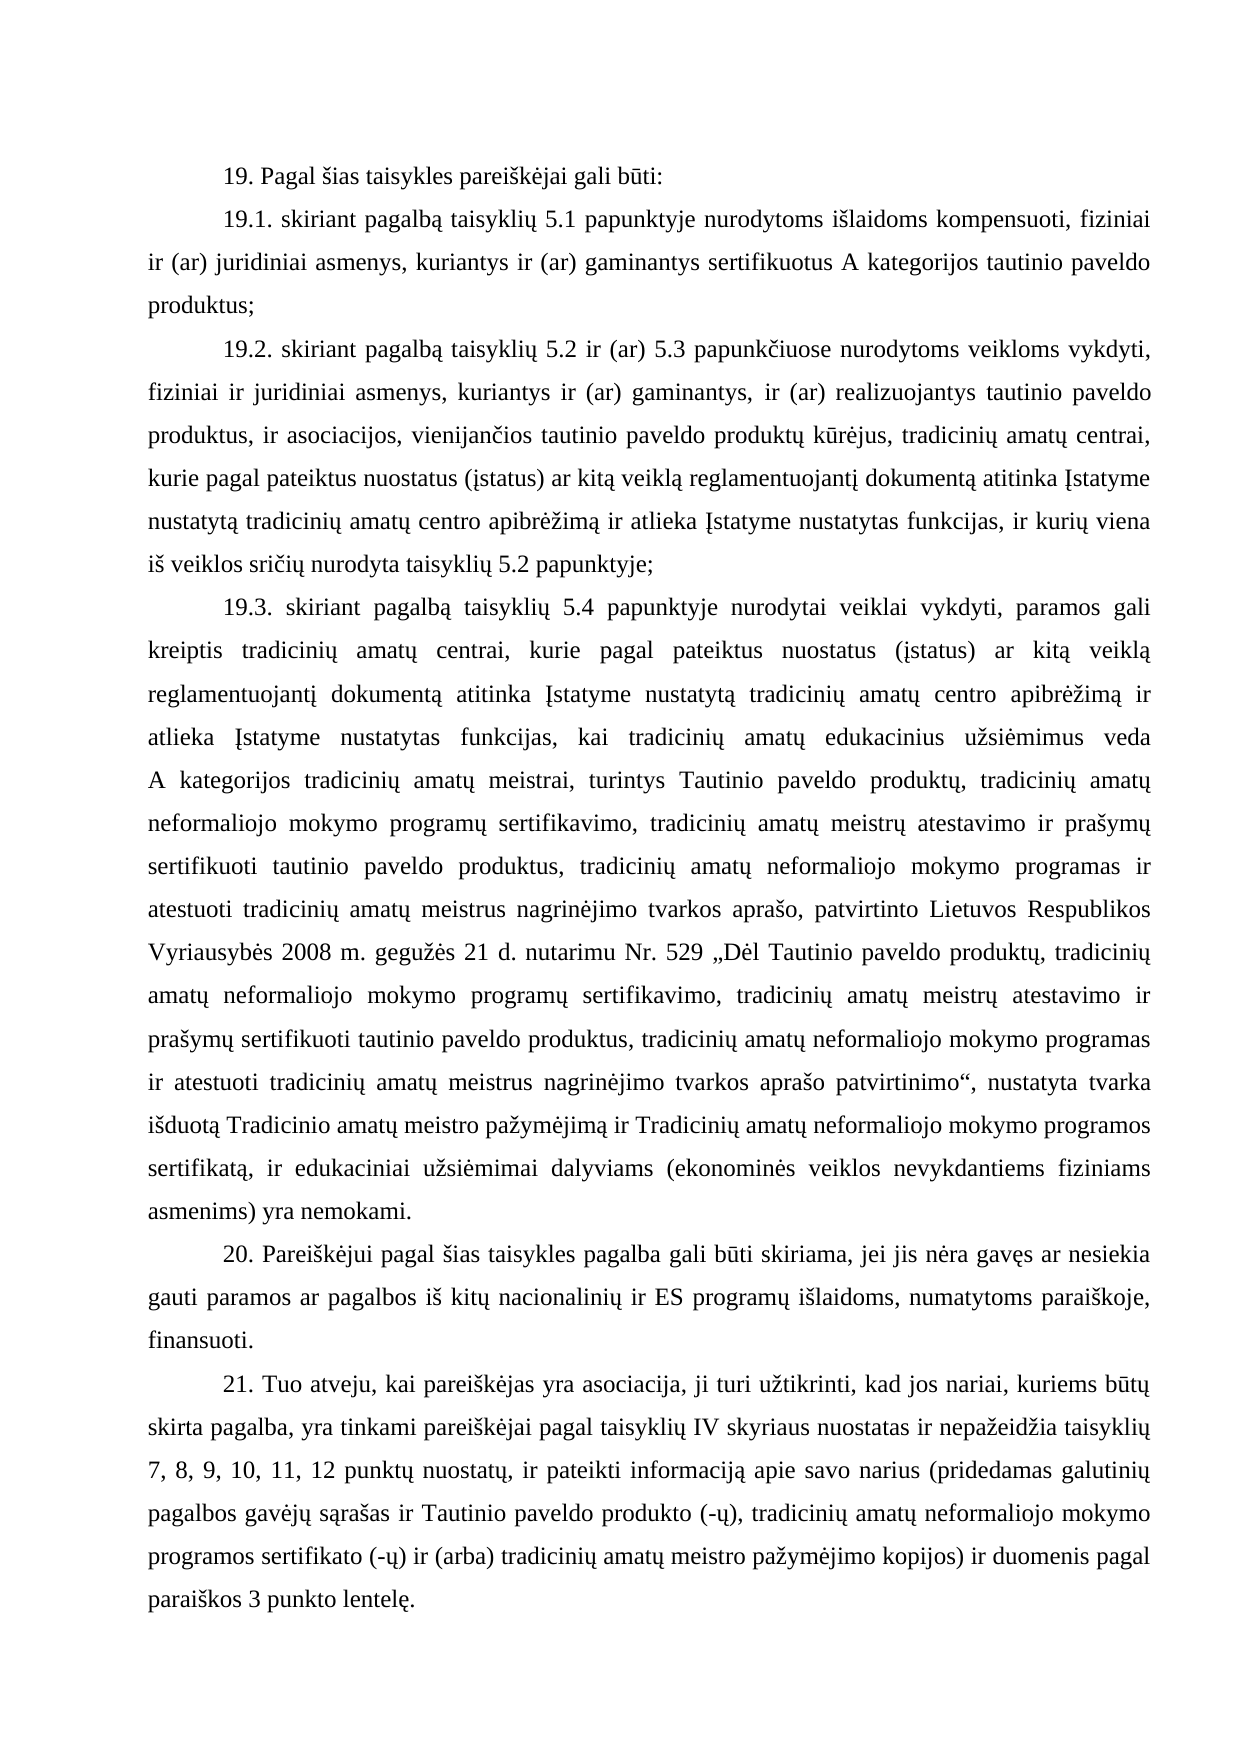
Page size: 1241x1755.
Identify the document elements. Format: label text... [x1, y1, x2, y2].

text 20. Pareiškėjui pagal šias taisykles pagalba gali būti skiriama, jei jis nėra gavęs ar nesiekia gauti paramos ar pagalbos iš kitų nacionalinių ir ES programų išlaidoms, numatytoms paraiškoje, finansuoti. [148, 1239, 1152, 1354]
text 19. Pagal šias taisykles pareiškėjai gali būti: [148, 161, 1152, 190]
text 19.1. skiriant pagalbą taisyklių 5.1 papunktyje nurodytoms išlaidoms kompensuoti, fiziniai ir (ar) juridiniai asmenys, kuriantys ir (ar) gaminantys sertifikuotus A kategorijos tautinio paveldo produktus; [148, 204, 1152, 319]
text 19.3. skiriant pagalbą taisyklių 5.4 papunktyje nurodytai veiklai vykdyti, paramos gali kreiptis tradicinių amatų centrai, kurie pagal pateiktus nuostatus (įstatus) ar kitą veiklą reglamentuojantį dokumentą atitinka Įstatyme nustatytą tradicinių amatų centro apibrėžimą ir atlieka Įstatyme nustatytas funkcijas, kai tradicinių amatų edukacinius užsiėmimus veda A kategorijos tradicinių amatų meistrai, turintys Tautinio paveldo produktų, tradicinių amatų neformaliojo mokymo programų sertifikavimo, tradicinių amatų meistrų atestavimo ir prašymų sertifikuoti tautinio paveldo produktus, tradicinių amatų neformaliojo mokymo programas ir atestuoti tradicinių amatų meistrus nagrinėjimo tvarkos aprašo, patvirtinto Lietuvos Respublikos Vyriausybės 2008 m. gegužės 21 d. nutarimu Nr. 529 „Dėl Tautinio paveldo produktų, tradicinių amatų neformaliojo mokymo programų sertifikavimo, tradicinių amatų meistrų atestavimo ir prašymų sertifikuoti tautinio paveldo produktus, tradicinių amatų neformaliojo mokymo programas ir atestuoti tradicinių amatų meistrus nagrinėjimo tvarkos aprašo patvirtinimo“, nustatyta tvarka išduotą Tradicinio amatų meistro pažymėjimą ir Tradicinių amatų neformaliojo mokymo programos sertifikatą, ir edukaciniai užsiėmimai dalyviams (ekonominės veiklos nevykdantiems fiziniams asmenims) yra nemokami. [148, 592, 1152, 1225]
text 19.2. skiriant pagalbą taisyklių 5.2 ir (ar) 5.3 papunkčiuose nurodytoms veikloms vykdyti, fiziniai ir juridiniai asmenys, kuriantys ir (ar) gaminantys, ir (ar) realizuojantys tautinio paveldo produktus, ir asociacijos, vienijančios tautinio paveldo produktų kūrėjus, tradicinių amatų centrai, kurie pagal pateiktus nuostatus (įstatus) ar kitą veiklą reglamentuojantį dokumentą atitinka Įstatyme nustatytą tradicinių amatų centro apibrėžimą ir atlieka Įstatyme nustatytas funkcijas, ir kurių viena iš veiklos sričių nurodyta taisyklių 5.2 papunktyje; [148, 334, 1152, 578]
text 21. Tuo atveju, kai pareiškėjas yra asociacija, ji turi užtikrinti, kad jos nariai, kuriems būtų skirta pagalba, yra tinkami pareiškėjai pagal taisyklių IV skyriaus nuostatas ir nepažeidžia taisyklių 7, 8, 9, 10, 11, 12 punktų nuostatų, ir pateikti informaciją apie savo narius (pridedamas galutinių pagalbos gavėjų sąrašas ir Tautinio paveldo produkto (-ų), tradicinių amatų neformaliojo mokymo programos sertifikato (-ų) ir (arba) tradicinių amatų meistro pažymėjimo kopijos) ir duomenis pagal paraiškos 3 punkto lentelę. [148, 1369, 1152, 1613]
